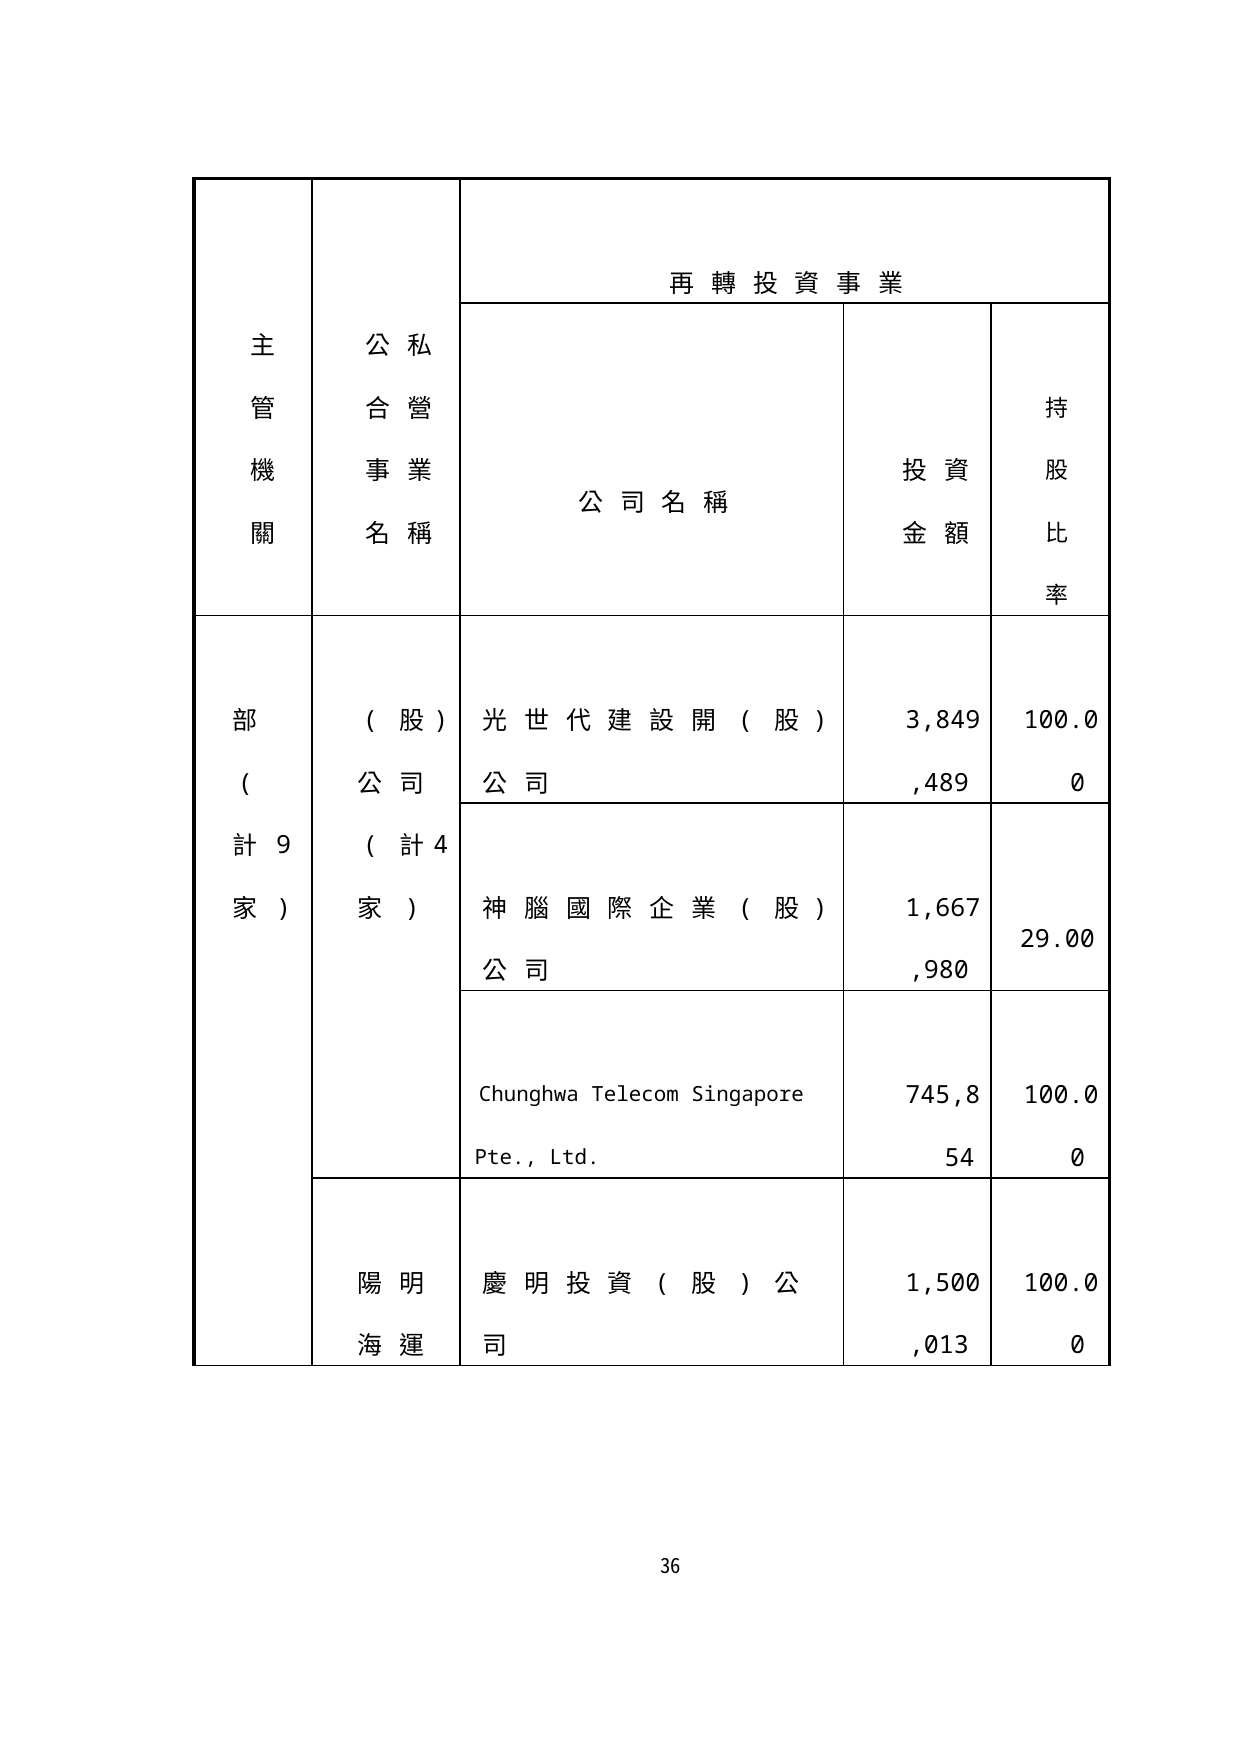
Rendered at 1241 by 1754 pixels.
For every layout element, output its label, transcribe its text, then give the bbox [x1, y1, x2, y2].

table_cell Chunghwa Telecom Singapore Pte., Ltd. [461, 991, 843, 1177]
table_cell 陽明海運 [313, 1179, 459, 1365]
table_cell 3,849,489 [844, 616, 990, 802]
table_header 再轉投資事業 [461, 180, 1108, 302]
table_cell (股)公司(計4家) [313, 616, 459, 1177]
table_cell 1,500,013 [844, 1179, 990, 1365]
table_header 公私合營 事業名稱 [313, 180, 459, 615]
table_cell 持股比率 [992, 304, 1108, 615]
table_cell 慶明投資(股)公司 [461, 1179, 843, 1365]
table_cell 神腦國際企業(股)公司 [461, 804, 843, 990]
table_cell 29.00 [992, 804, 1108, 990]
table_cell 光世代建設開(股)公司 [461, 616, 843, 802]
table_cell 100.00 [992, 616, 1108, 802]
table_cell 100.00 [992, 1179, 1108, 1365]
table_cell 1,667,980 [844, 804, 990, 990]
table_cell 部 (計9家) [196, 616, 311, 1365]
table_cell 100.00 [992, 991, 1108, 1177]
table_cell 公司名稱 [461, 304, 843, 615]
table_cell 投資金額 [844, 304, 990, 615]
table_cell 745,854 [844, 991, 990, 1177]
table_header 主管 機關 [196, 180, 311, 615]
